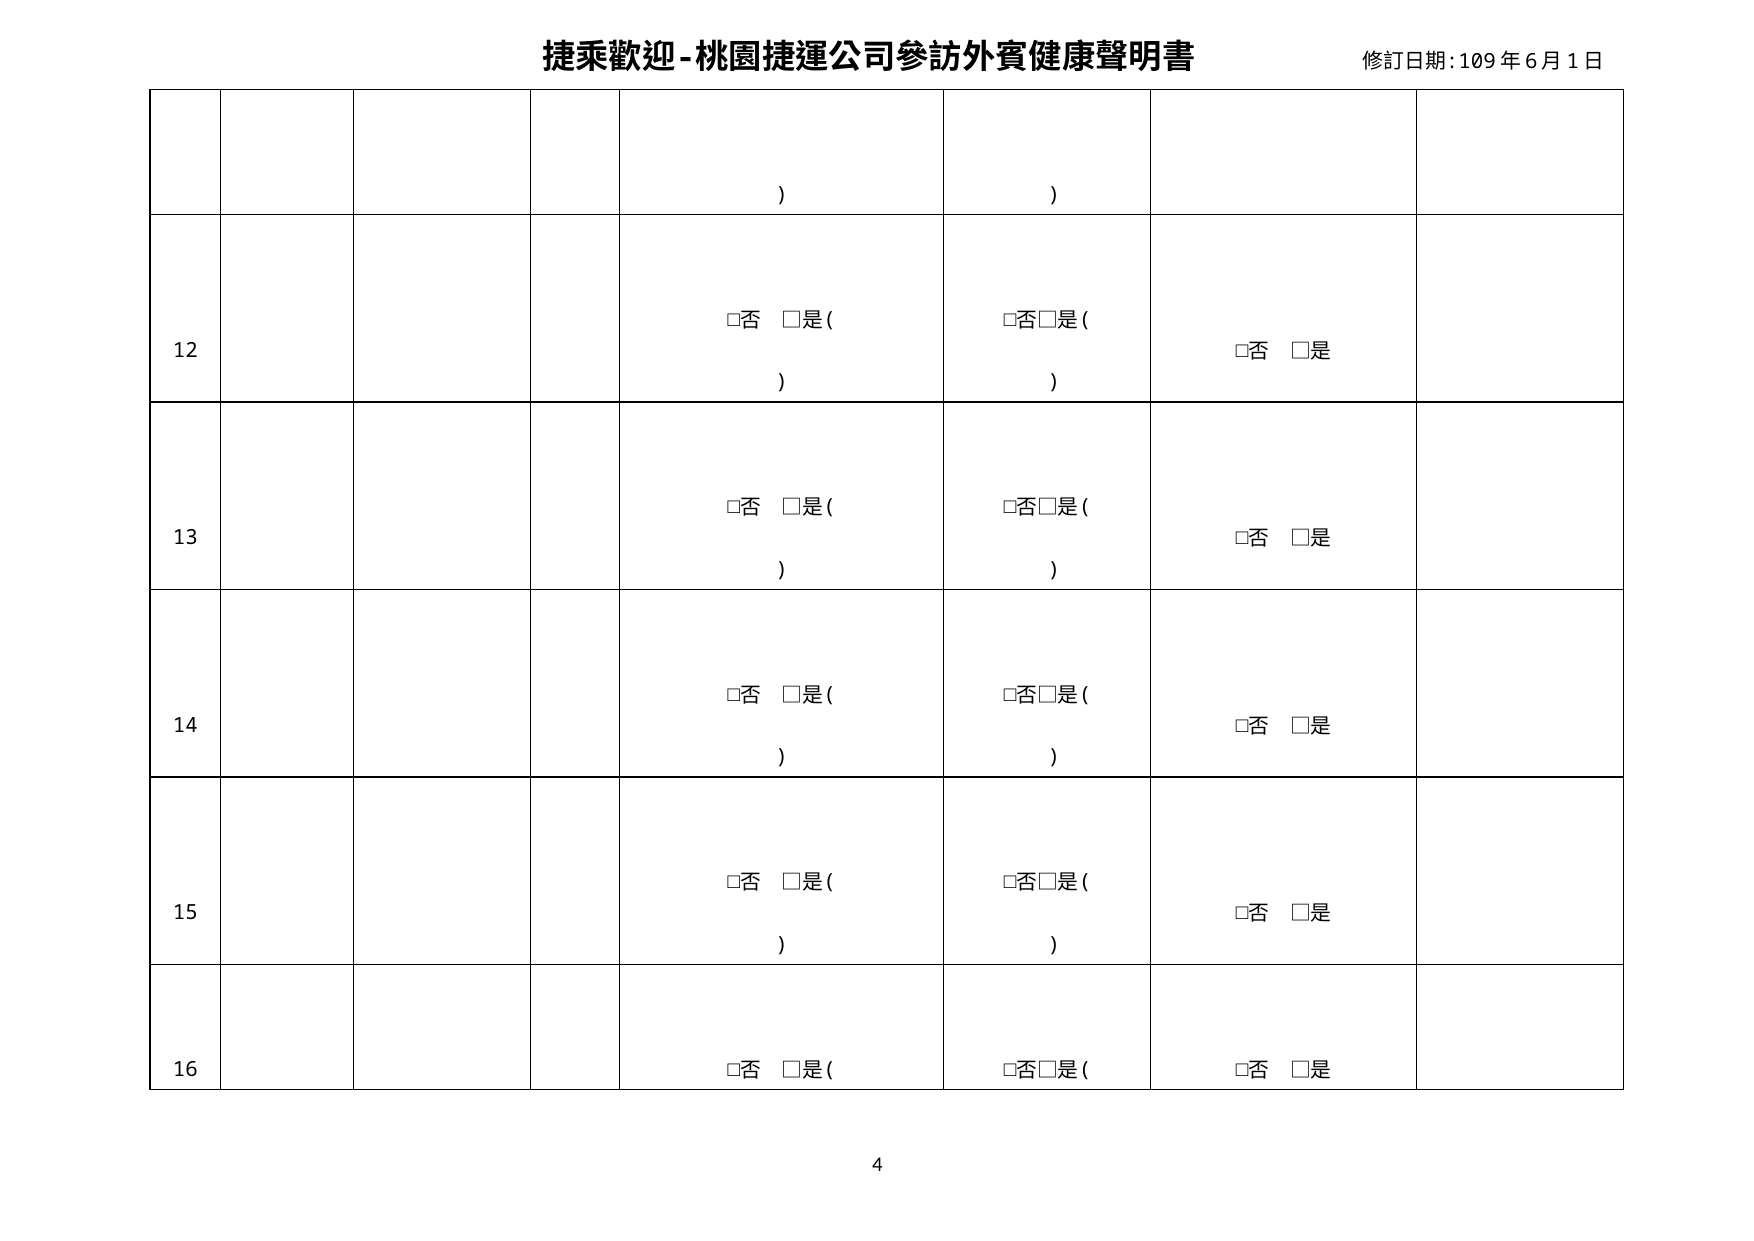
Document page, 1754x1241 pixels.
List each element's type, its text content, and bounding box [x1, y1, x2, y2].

table_cell 14 [151, 590, 220, 776]
table_cell □否 □是( ) [620, 778, 943, 964]
table_cell [221, 403, 353, 589]
table_cell [354, 403, 530, 589]
table_cell [221, 215, 353, 401]
table_cell [531, 215, 619, 401]
table_cell [354, 965, 530, 1089]
table_cell [531, 590, 619, 776]
table_cell □否 □是( ) [620, 215, 943, 401]
table_cell [531, 90, 619, 214]
table_cell □否□是( ) [944, 403, 1150, 589]
table_cell □否 □是 [1151, 403, 1416, 589]
table_cell [1151, 90, 1416, 214]
table_cell [1417, 403, 1623, 589]
table_cell [151, 90, 220, 214]
table_cell [531, 403, 619, 589]
table_cell 15 [151, 778, 220, 964]
table_cell □否 □是 [1151, 590, 1416, 776]
table_cell □否□是( ) [944, 590, 1150, 776]
table_cell □否 □是 [1151, 778, 1416, 964]
table_cell [531, 965, 619, 1089]
table_cell □否□是( ) [944, 215, 1150, 401]
table_cell □否 □是( ) [620, 590, 943, 776]
table_cell [221, 590, 353, 776]
table_cell [354, 215, 530, 401]
table_cell [354, 590, 530, 776]
table_cell [221, 778, 353, 964]
table_cell □否 □是 [1151, 215, 1416, 401]
table_cell 16 [151, 965, 220, 1089]
table_cell □否 □是( [620, 965, 943, 1089]
table_cell [354, 90, 530, 214]
table_cell [1417, 90, 1623, 214]
table_cell ) [944, 90, 1150, 214]
table_cell [1417, 590, 1623, 776]
table_cell □否□是( ) [944, 778, 1150, 964]
table_cell □否 □是( ) [620, 403, 943, 589]
table_cell [221, 965, 353, 1089]
table_cell [1417, 778, 1623, 964]
table_cell □否□是( [944, 965, 1150, 1089]
table_cell 12 [151, 215, 220, 401]
table_cell ) [620, 90, 943, 214]
table_cell [221, 90, 353, 214]
table_cell [1417, 215, 1623, 401]
table_cell 13 [151, 403, 220, 589]
table_cell □否 □是 [1151, 965, 1416, 1089]
table_cell [531, 778, 619, 964]
table_cell [354, 778, 530, 964]
table_cell [1417, 965, 1623, 1089]
